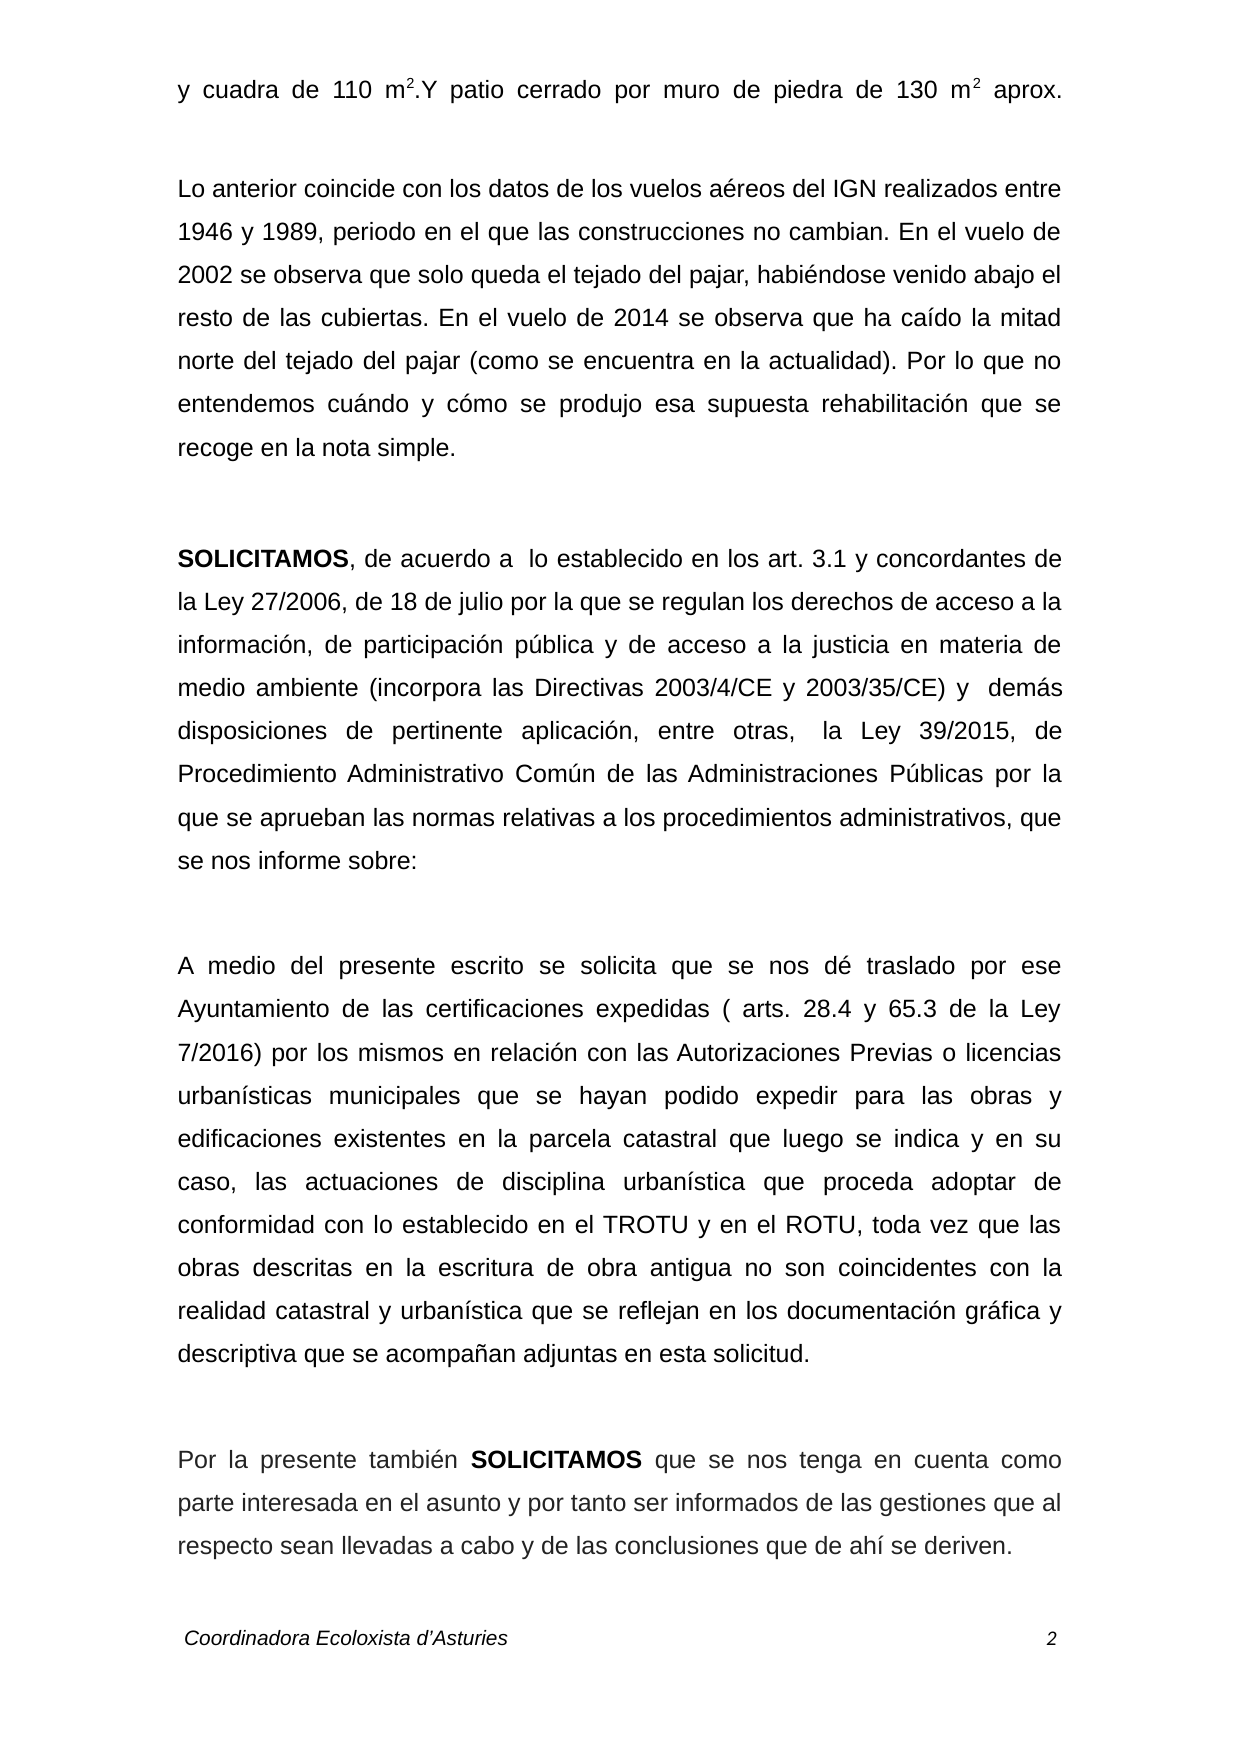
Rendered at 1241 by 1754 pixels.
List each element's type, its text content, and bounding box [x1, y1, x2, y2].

text Por la presente también SOLICITAMOS que se nos tenga en cuenta como parte interesada en el asunto y por tanto ser informados de las gestiones que al respecto sean llevadas a cabo y de las conclusiones que de ahí se deriven. [177, 1445, 1063, 1560]
text A medio del presente escrito se solicita que se nos dé traslado por ese Ayuntamiento de las certificaciones expedidas ( arts. 28.4 y 65.3 de la Ley 7/2016) por los mismos en relación con las Autorizaciones Previas o licencias urbanísticas municipales que se hayan podido expedir para las obras y edificaciones existentes en la parcela catastral que luego se indica y en su caso, las actuaciones de disciplina urbanística que proceda adoptar de conformidad con lo establecido en el TROTU y en el ROTU, toda vez que las obras descritas en la escritura de obra antigua no son coincidentes con la realidad catastral y urbanística que se reflejan en los documentación gráfica y descriptiva que se acompañan adjuntas en esta solicitud. [177, 951, 1063, 1368]
text y cuadra de 110 m2.Y patio cerrado por muro de piedra de 130 m2 aprox. [177, 75, 1063, 147]
text Lo anterior coincide con los datos de los vuelos aéreos del IGN realizados entre 1946 y 1989, periodo en el que las construcciones no cambian. En el vuelo de 2002 se observa que solo queda el tejado del pajar, habiéndose venido abajo el resto de las cubiertas. En el vuelo de 2014 se observa que ha caído la mitad norte del tejado del pajar (como se encuentra en la actualidad). Por lo que no entendemos cuándo y cómo se produjo esa supuesta rehabilitación que se recoge en la nota simple. [177, 174, 1063, 461]
text SOLICITAMOS, de acuerdo a lo establecido en los art. 3.1 y concordantes de la Ley 27/2006, de 18 de julio por la que se regulan los derechos de acceso a la información, de participación pública y de acceso a la justicia en materia de medio ambiente (incorpora las Directivas 2003/4/CE y 2003/35/CE) y demás disposiciones de pertinente aplicación, entre otras, la Ley 39/2015, de Procedimiento Administrativo Común de las Administraciones Públicas por la que se aprueban las normas relativas a los procedimientos administrativos, que se nos informe sobre: [177, 544, 1063, 874]
